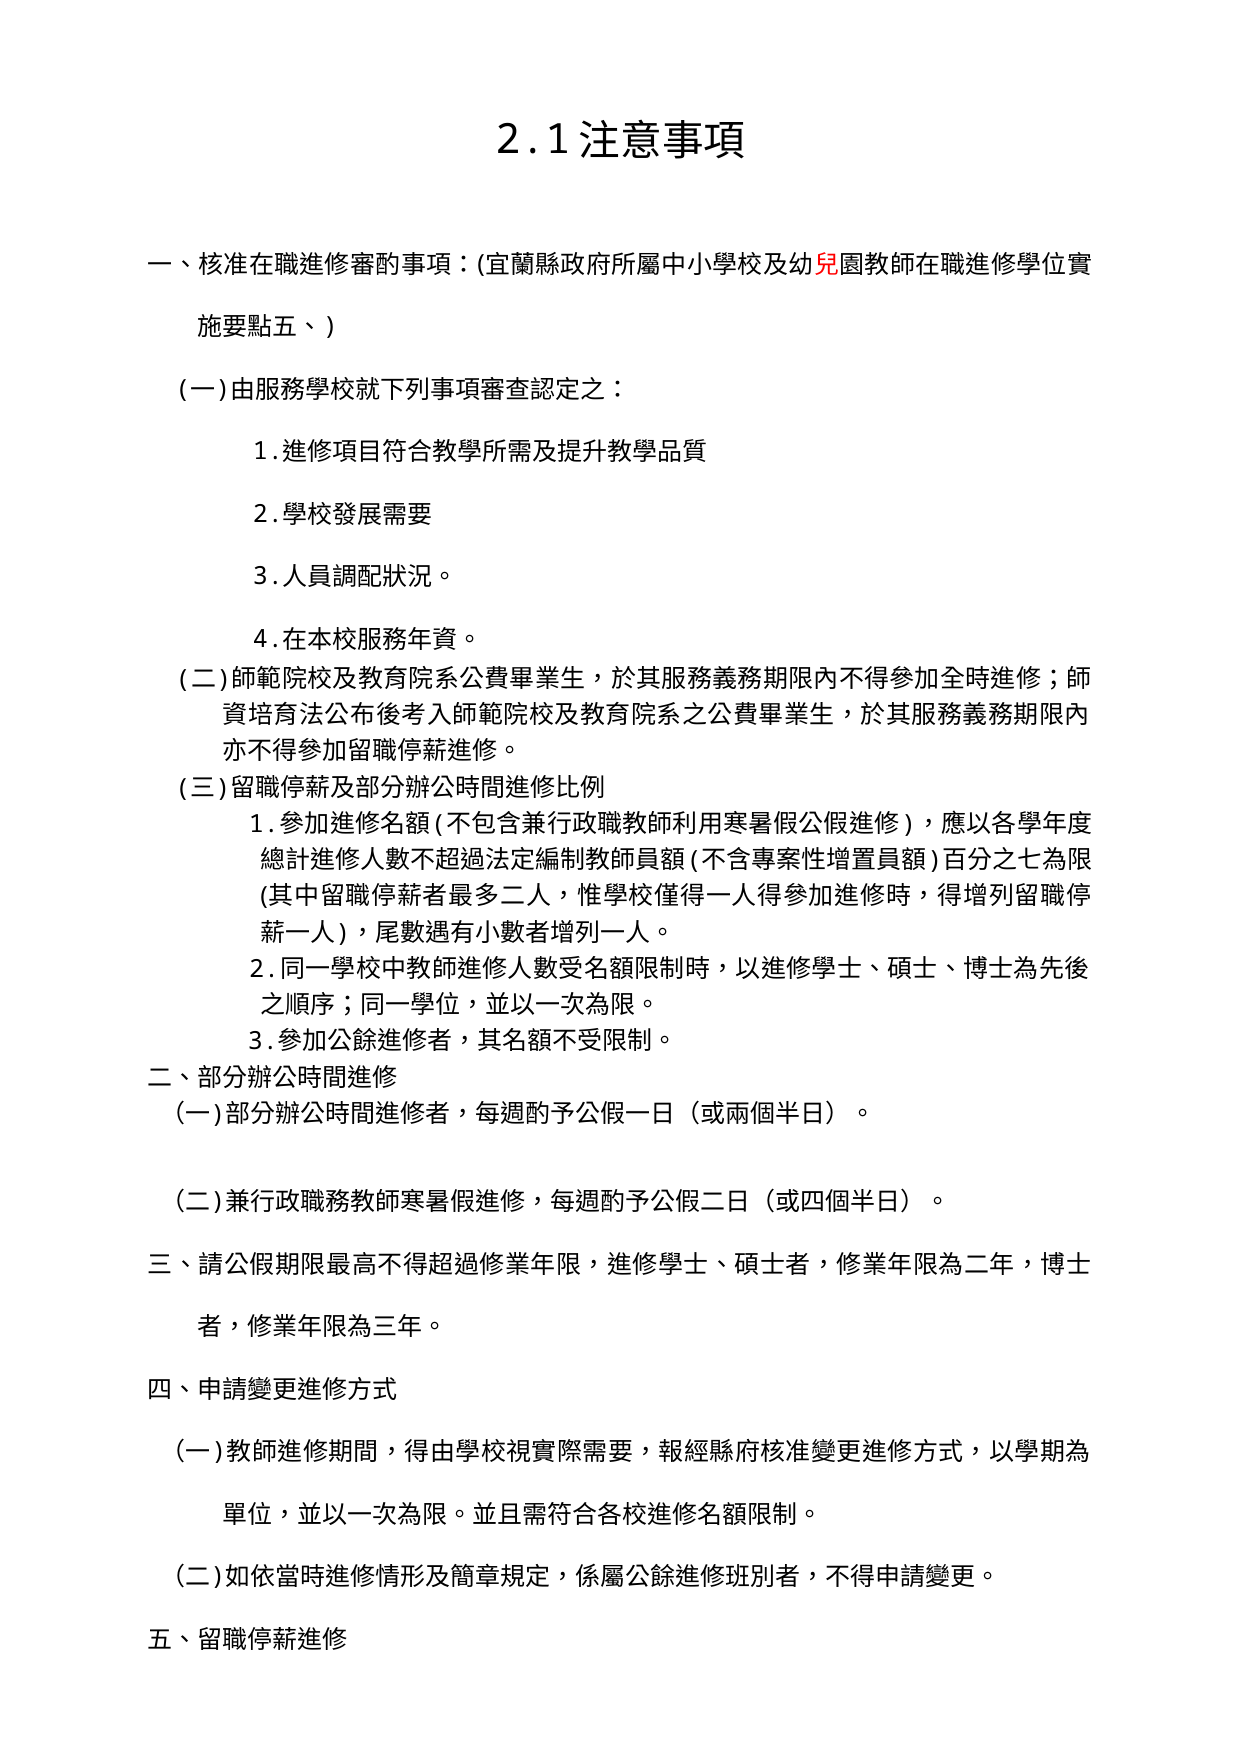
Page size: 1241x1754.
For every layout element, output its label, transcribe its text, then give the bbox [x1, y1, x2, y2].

text （二)兼行政職務教師寒暑假進修，每週酌予公假二日（或四個半日）。 [160, 1158, 1092, 1221]
text （一)教師進修期間，得由學校視實際需要，報經縣府核准變更進修方式，以學期為單位，並以一次為限。並且需符合各校進修名額限制。 [160, 1408, 1092, 1533]
text 2.學校發展需要 [148, 471, 1092, 533]
text 1.參加進修名額(不包含兼行政職教師利用寒暑假公假進修)，應以各學年度總計進修人數不超過法定編制教師員額(不含專案性增置員額)百分之七為限(其中留職停薪者最多二人，惟學校僅得一人得參加進修時，得增列留職停薪一人)，尾數遇有小數者增列一人。 [173, 803, 1092, 948]
text （二)如依當時進修情形及簡章規定，係屬公餘進修班別者，不得申請變更。 [160, 1533, 1092, 1596]
text 2.同一學校中教師進修人數受名額限制時，以進修學士、碩士、博士為先後之順序；同一學位，並以一次為限。 [173, 948, 1092, 1021]
text 1.進修項目符合教學所需及提升教學品質 [148, 408, 1092, 471]
text （一)部分辦公時間進修者，每週酌予公假一日（或兩個半日）。 [160, 1093, 1092, 1129]
text 五、留職停薪進修 [148, 1596, 1092, 1658]
text 4.在本校服務年資。 [148, 596, 1092, 658]
text 3.人員調配狀況。 [148, 533, 1092, 596]
text 3.參加公餘進修者，其名額不受限制。 [173, 1021, 1092, 1057]
text 2.1注意事項 [148, 96, 1092, 158]
text 二、部分辦公時間進修 [148, 1057, 1092, 1093]
text 三、請公假期限最高不得超過修業年限，進修學士、碩士者，修業年限為二年，博士者，修業年限為三年。 [148, 1221, 1092, 1346]
text 一、核准在職進修審酌事項：(宜蘭縣政府所屬中小學校及幼兒園教師在職進修學位實施要點五、) [148, 221, 1092, 346]
text 四、申請變更進修方式 [148, 1346, 1092, 1408]
text (三)留職停薪及部分辦公時間進修比例 [160, 767, 1092, 803]
text (二)師範院校及教育院系公費畢業生，於其服務義務期限內不得參加全時進修；師資培育法公布後考入師範院校及教育院系之公費畢業生，於其服務義務期限內亦不得參加留職停薪進修。 [160, 658, 1092, 767]
text (一)由服務學校就下列事項審查認定之： [160, 346, 1092, 408]
